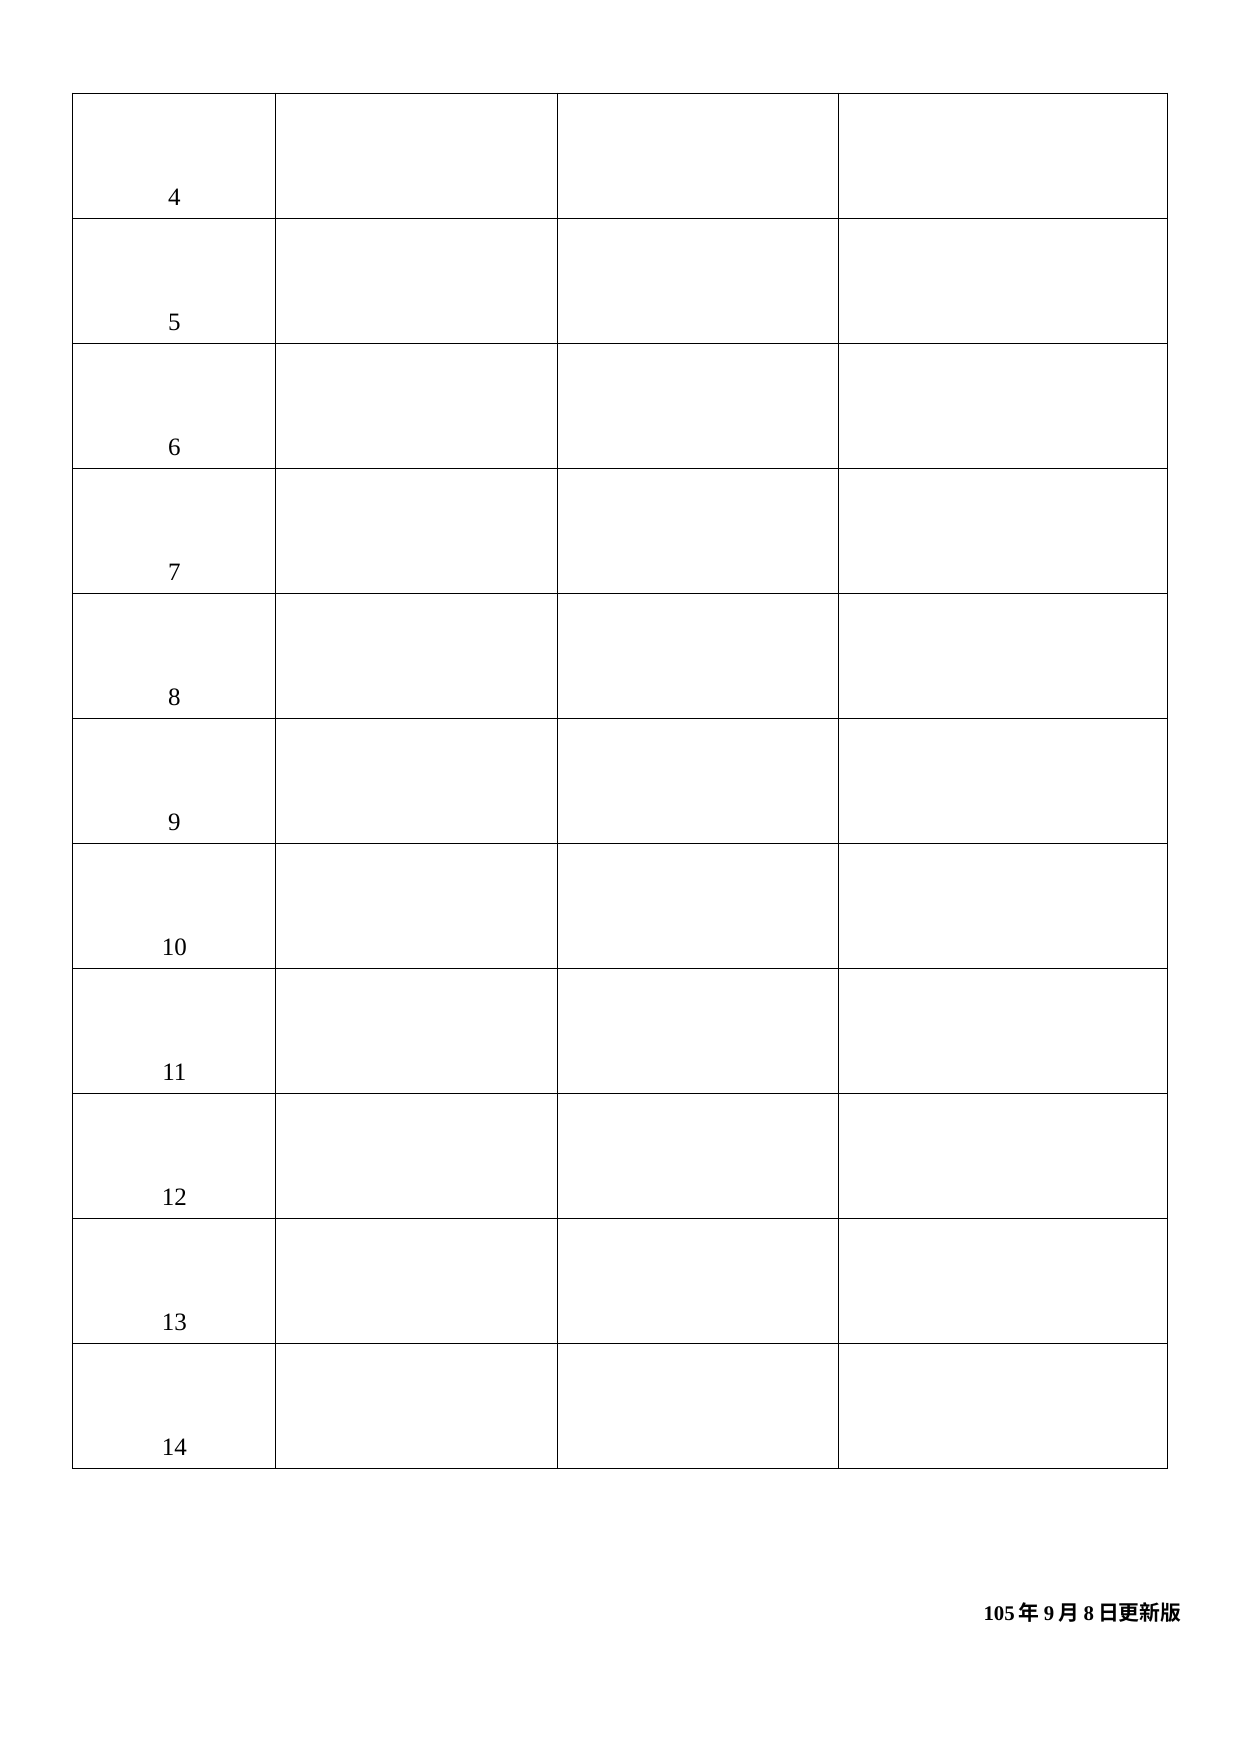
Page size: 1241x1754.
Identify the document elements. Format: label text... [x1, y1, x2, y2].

table_cell [276, 344, 557, 467]
table_cell [839, 1219, 1167, 1342]
table_cell [558, 719, 838, 842]
table_cell [276, 719, 557, 842]
table_cell 11 [73, 969, 275, 1092]
table_cell [839, 1344, 1167, 1467]
table_cell 9 [73, 719, 275, 842]
table_cell [276, 219, 557, 342]
table_cell 6 [73, 344, 275, 467]
table_cell [558, 844, 838, 967]
table_cell 10 [73, 844, 275, 967]
table_cell 8 [73, 594, 275, 717]
table_cell [276, 1344, 557, 1467]
table_cell 5 [73, 219, 275, 342]
table_cell [558, 1219, 838, 1342]
table_cell 4 [73, 94, 275, 217]
table_cell [558, 969, 838, 1092]
table_cell [558, 594, 838, 717]
table_cell [839, 1094, 1167, 1217]
table_cell 14 [73, 1344, 275, 1467]
table_cell [839, 344, 1167, 467]
table_cell [276, 594, 557, 717]
table_cell 7 [73, 469, 275, 592]
table_cell [276, 1094, 557, 1217]
table_cell [558, 1344, 838, 1467]
table_cell [558, 94, 838, 217]
table_cell [276, 844, 557, 967]
table_cell [276, 469, 557, 592]
table_cell [276, 969, 557, 1092]
table_cell [839, 594, 1167, 717]
table_cell [839, 219, 1167, 342]
table_cell 13 [73, 1219, 275, 1342]
table_cell [276, 94, 557, 217]
table_cell [276, 1219, 557, 1342]
table_cell [558, 1094, 838, 1217]
table_cell [839, 469, 1167, 592]
table_cell [839, 94, 1167, 217]
table_cell [558, 219, 838, 342]
table_cell [839, 844, 1167, 967]
table_cell [558, 344, 838, 467]
table_cell 12 [73, 1094, 275, 1217]
table_cell [839, 719, 1167, 842]
table_cell [558, 469, 838, 592]
table_cell [839, 969, 1167, 1092]
